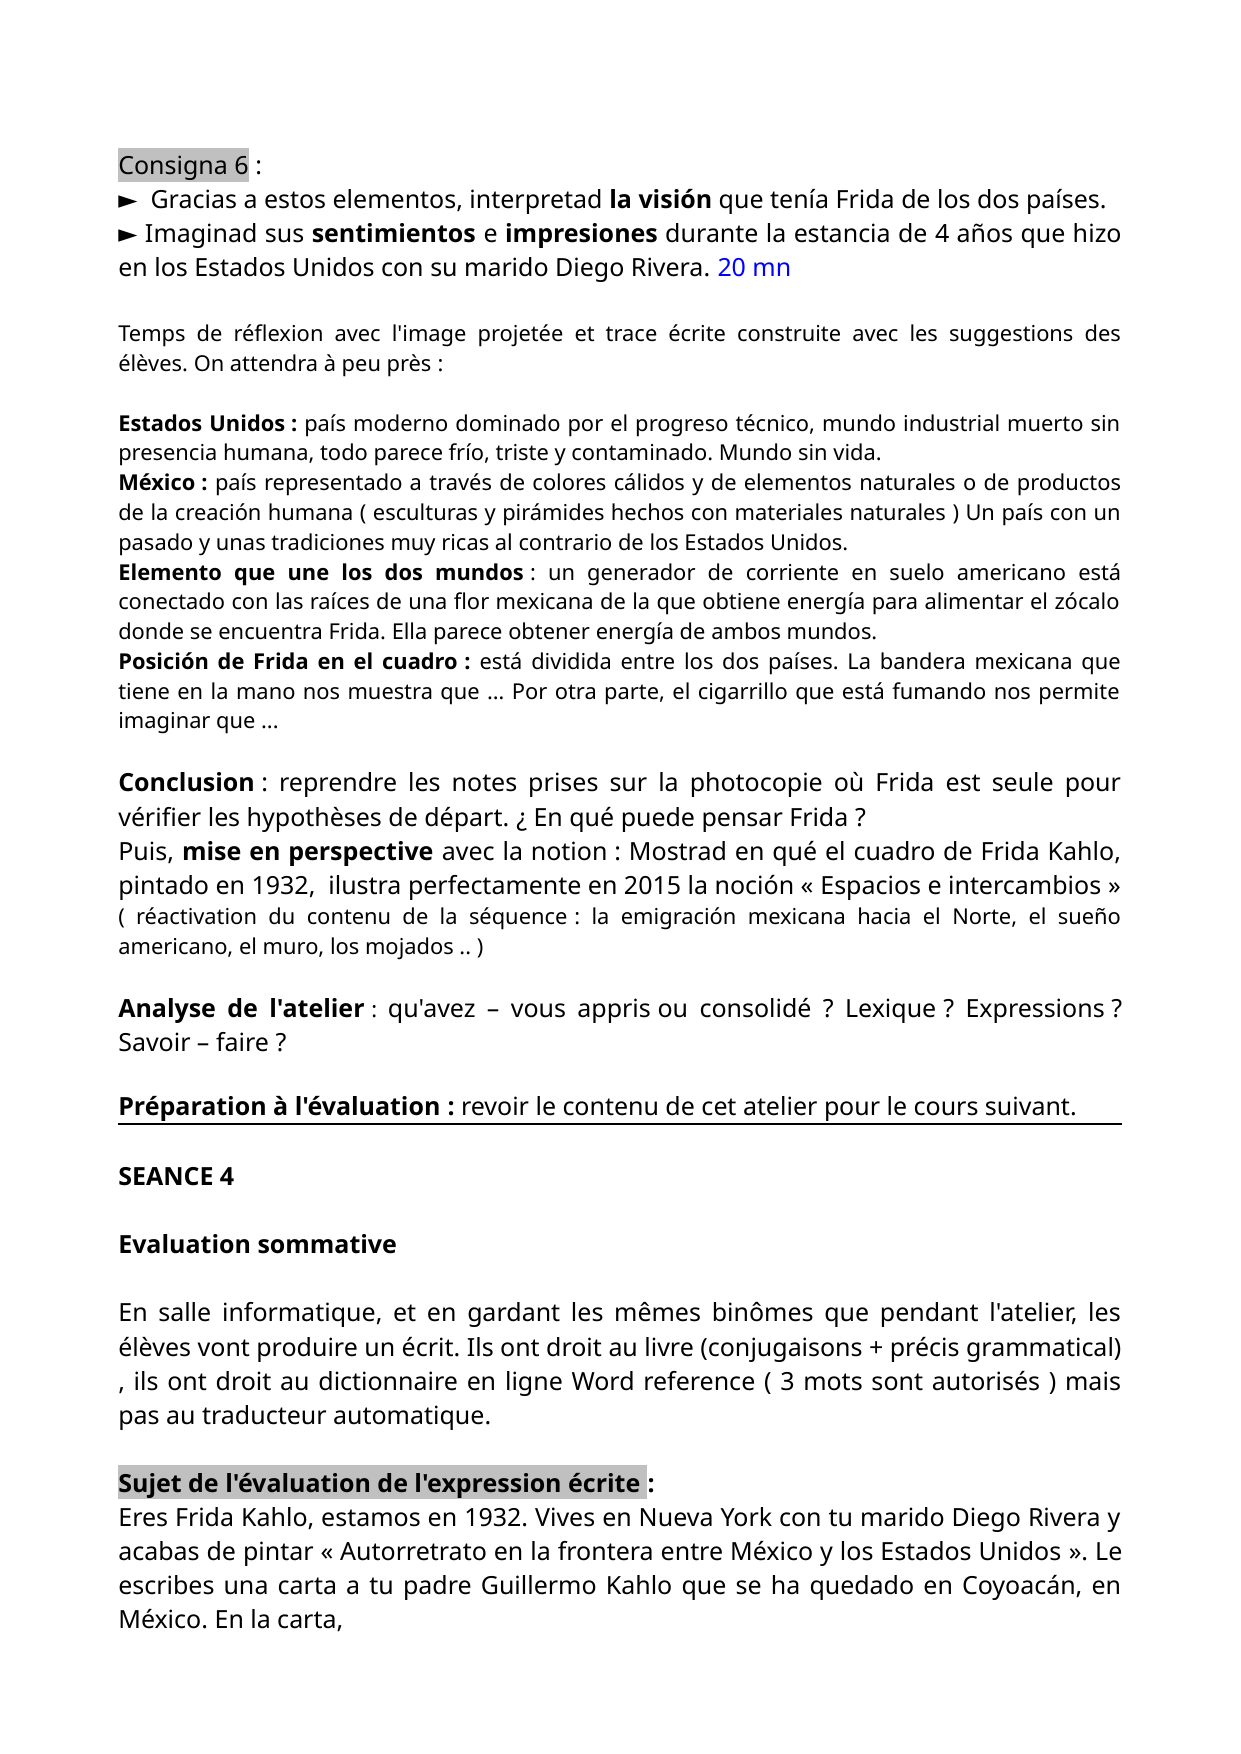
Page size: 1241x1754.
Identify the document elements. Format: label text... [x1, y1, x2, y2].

text ( réactivation du contenu de la séquence : la emigración mexicana hacia el Norte, el sueño americano, el muro, los mojados .. ) [118, 901, 1122, 961]
text Consigna 6 : [118, 148, 1122, 182]
text Elemento que une los dos mundos : un generador de corriente en suelo americano está conectado con las raíces de una flor mexicana de la que obtiene energía para alimentar el zócalo donde se encuentra Frida. Ella parece obtener energía de ambos mundos. [118, 557, 1122, 646]
text Posición de Frida en el cuadro : está dividida entre los dos países. La bandera mexicana que tiene en la mano nos muestra que … Por otra parte, el cigarrillo que está fumando nos permite imaginar que ... [118, 646, 1122, 735]
text Analyse de l'atelier : qu'avez – vous appris ou consolidé ? Lexique ? Expressions ? Savoir – faire ? [118, 991, 1122, 1059]
text Puis, mise en perspective avec la notion : Mostrad en qué el cuadro de Frida Kahlo, pintado en 1932, ilustra perfectamente en 2015 la noción « Espacios e intercambios » [118, 833, 1122, 901]
text México : país representado a través de colores cálidos y de elementos naturales o de productos de la creación humana ( esculturas y pirámides hechos con materiales naturales ) Un país con un pasado y unas tradiciones muy ricas al contrario de los Estados Unidos. [118, 467, 1122, 557]
text Conclusion : reprendre les notes prises sur la photocopie où Frida est seule pour vérifier les hypothèses de départ. ¿ En qué puede pensar Frida ? [118, 765, 1122, 833]
text Evaluation sommative [118, 1227, 1122, 1261]
text ► Gracias a estos elementos, interpretad la visión que tenía Frida de los dos países. [118, 182, 1122, 216]
text Eres Frida Kahlo, estamos en 1932. Vives en Nueva York con tu marido Diego Rivera y acabas de pintar « Autorretrato en la frontera entre México y los Estados Unidos ». Le escribes una carta a tu padre Guillermo Kahlo que se ha quedado en Coyoacán, en México. En la carta, [118, 1499, 1122, 1636]
text Temps de réflexion avec l'image projetée et trace écrite construite avec les suggestions des élèves. On attendra à peu près : [118, 318, 1122, 378]
text Sujet de l'évaluation de l'expression écrite : [118, 1465, 1122, 1499]
text Préparation à l'évaluation : revoir le contenu de cet atelier pour le cours suivant. [118, 1089, 1122, 1123]
text SEANCE 4 [118, 1159, 1122, 1193]
text En salle informatique, et en gardant les mêmes binômes que pendant l'atelier, les élèves vont produire un écrit. Ils ont droit au livre (conjugaisons + précis grammatical) , ils ont droit au dictionnaire en ligne Word reference ( 3 mots sont autorisés ) mais pas au traducteur automatique. [118, 1295, 1122, 1431]
text Estados Unidos : país moderno dominado por el progreso técnico, mundo industrial muerto sin presencia humana, todo parece frío, triste y contaminado. Mundo sin vida. [118, 408, 1122, 467]
text ► Imaginad sus sentimientos e impresiones durante la estancia de 4 años que hizo en los Estados Unidos con su marido Diego Rivera. 20 mn [118, 216, 1122, 284]
